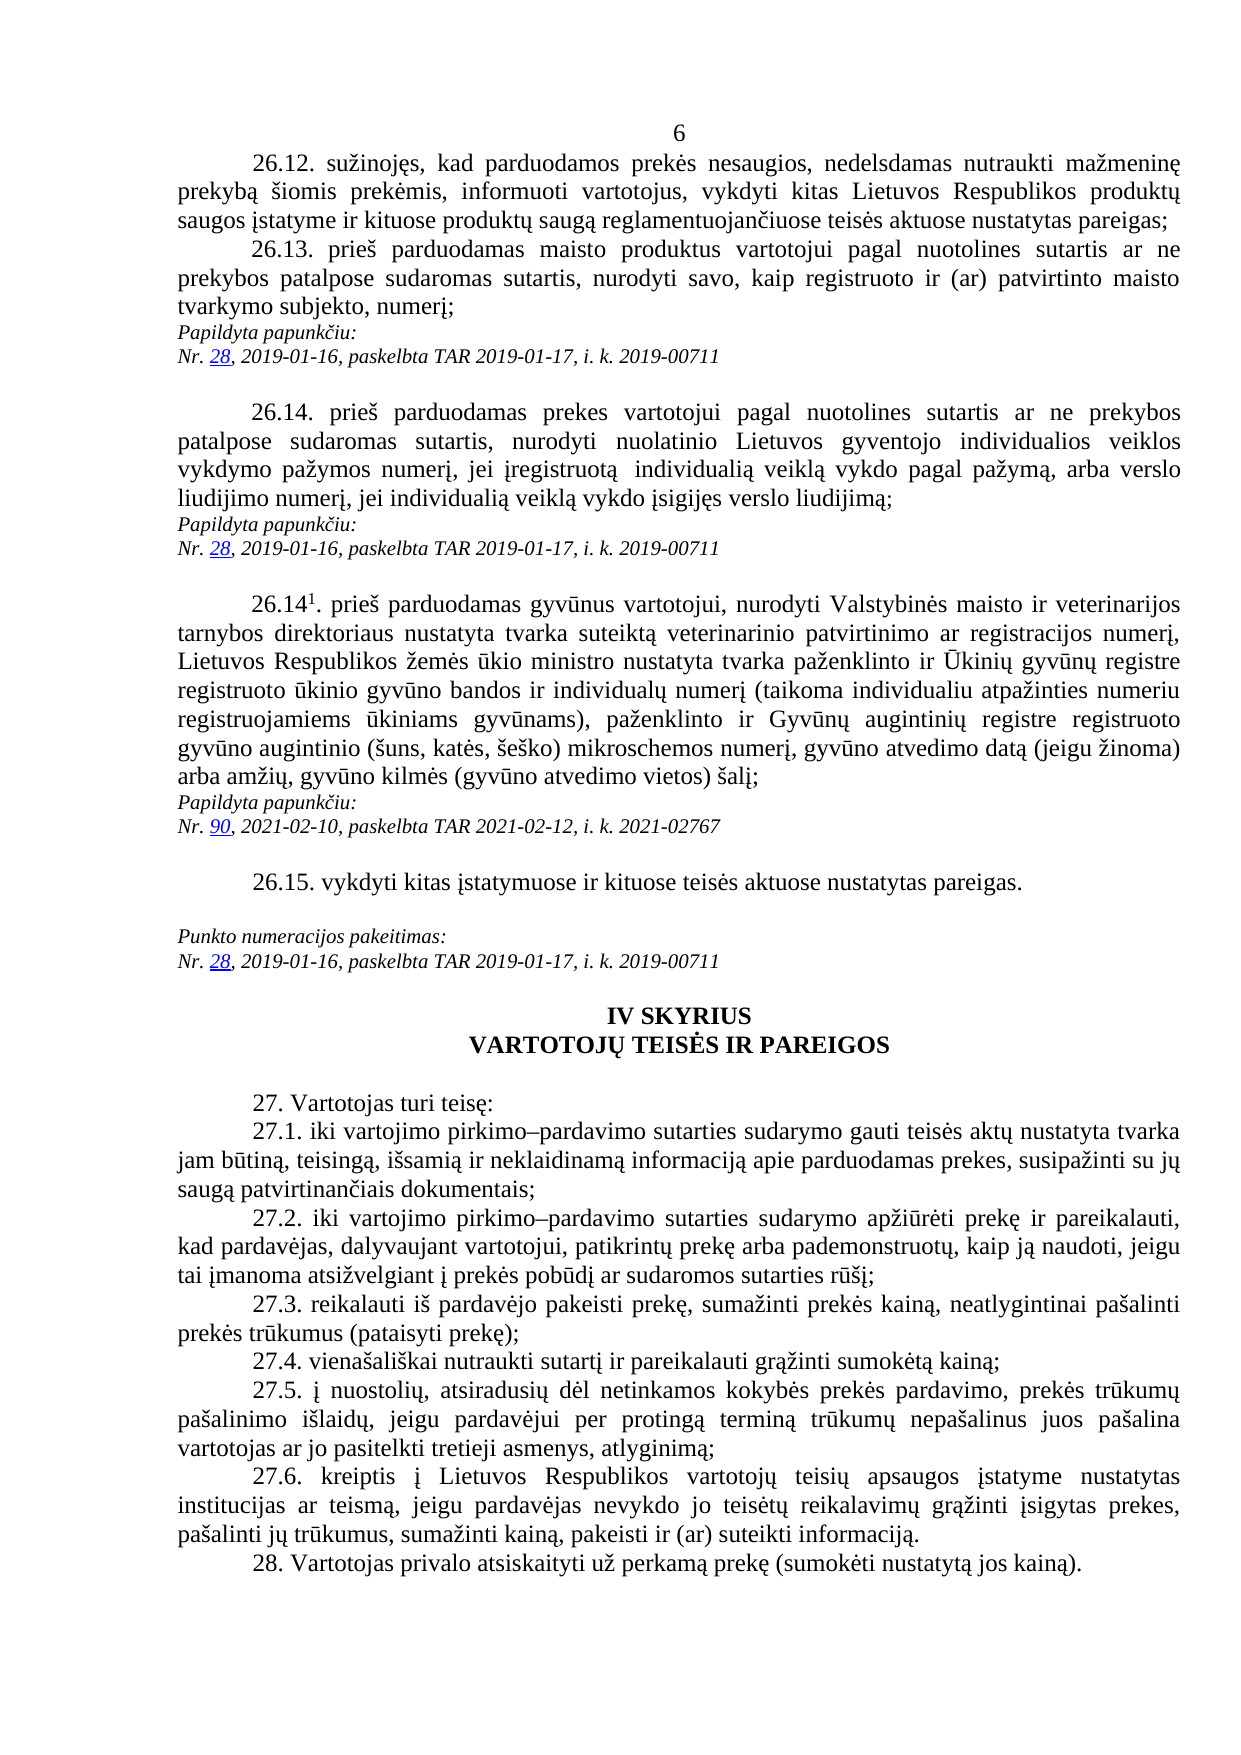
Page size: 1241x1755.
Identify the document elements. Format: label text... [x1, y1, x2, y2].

text Papildyta papunkčiu: [177, 512, 1181, 536]
text 27. Vartotojas turi teisę: [177, 1088, 1181, 1116]
text Papildyta papunkčiu: [177, 320, 1181, 344]
text 27.2. iki vartojimo pirkimo–pardavimo sutarties sudarymo apžiūrėti prekę ir pareikalauti, kad pardavėjas, dalyvaujant vartotojui, patikrintų prekę arba pademonstruotų, kaip ją naudoti, jeigu tai įmanoma atsižvelgiant į prekės pobūdį ar sudaromos sutarties rūšį; [177, 1203, 1181, 1289]
text 28. Vartotojas privalo atsiskaityti už perkamą prekę (sumokėti nustatytą jos kainą). [177, 1548, 1181, 1576]
text 26.14. prieš parduodamas prekes vartotojui pagal nuotolines sutartis ar ne prekybos patalpose sudaromas sutartis, nurodyti nuolatinio Lietuvos gyventojo individualios veiklos vykdymo pažymos numerį, jei įregistruotą individualią veiklą vykdo pagal pažymą, arba verslo liudijimo numerį, jei individualią veiklą vykdo įsigijęs verslo liudijimą; [177, 397, 1181, 512]
text Nr. 28, 2019-01-16, paskelbta TAR 2019-01-17, i. k. 2019-00711 [177, 344, 1181, 368]
text Papildyta papunkčiu: [177, 790, 1181, 814]
text 27.3. reikalauti iš pardavėjo pakeisti prekę, sumažinti prekės kainą, neatlygintinai pašalinti prekės trūkumus (pataisyti prekę); [177, 1289, 1181, 1346]
text Nr. 28, 2019-01-16, paskelbta TAR 2019-01-17, i. k. 2019-00711 [177, 536, 1181, 560]
text IV SKYRIUS [177, 1001, 1181, 1030]
text 26.12. sužinojęs, kad parduodamos prekės nesaugios, nedelsdamas nutraukti mažmeninę prekybą šiomis prekėmis, informuoti vartotojus, vykdyti kitas Lietuvos Respublikos produktų saugos įstatyme ir kituose produktų saugą reglamentuojančiuose teisės aktuose nustatytas pareigas; [177, 148, 1181, 234]
text 27.1. iki vartojimo pirkimo–pardavimo sutarties sudarymo gauti teisės aktų nustatyta tvarka jam būtiną, teisingą, išsamią ir neklaidinamą informaciją apie parduodamas prekes, susipažinti su jų saugą patvirtinančiais dokumentais; [177, 1116, 1181, 1203]
text 27.5. į nuostolių, atsiradusių dėl netinkamos kokybės prekės pardavimo, prekės trūkumų pašalinimo išlaidų, jeigu pardavėjui per protingą terminą trūkumų nepašalinus juos pašalina vartotojas ar jo pasitelkti tretieji asmenys, atlyginimą; [177, 1375, 1181, 1461]
text 26.141. prieš parduodamas gyvūnus vartotojui, nurodyti Valstybinės maisto ir veterinarijos tarnybos direktoriaus nustatyta tvarka suteiktą veterinarinio patvirtinimo ar registracijos numerį, Lietuvos Respublikos žemės ūkio ministro nustatyta tvarka paženklinto ir Ūkinių gyvūnų registre registruoto ūkinio gyvūno bandos ir individualų numerį (taikoma individualiu atpažinties numeriu registruojamiems ūkiniams gyvūnams), paženklinto ir Gyvūnų augintinių registre registruoto gyvūno augintinio (šuns, katės, šeško) mikroschemos numerį, gyvūno atvedimo datą (jeigu žinoma) arba amžių, gyvūno kilmės (gyvūno atvedimo vietos) šalį; [177, 589, 1181, 790]
text 27.6. kreiptis į Lietuvos Respublikos vartotojų teisių apsaugos įstatyme nustatytas institucijas ar teismą, jeigu pardavėjas nevykdo jo teisėtų reikalavimų grąžinti įsigytas prekes, pašalinti jų trūkumus, sumažinti kainą, pakeisti ir (ar) suteikti informaciją. [177, 1461, 1181, 1548]
text vartotojų teisės ir pareigos [177, 1030, 1181, 1059]
text 26.15. vykdyti kitas įstatymuose ir kituose teisės aktuose nustatytas pareigas. [177, 867, 1181, 896]
text 27.4. vienašališkai nutraukti sutartį ir pareikalauti grąžinti sumokėtą kainą; [177, 1346, 1181, 1375]
text Punkto numeracijos pakeitimas: [177, 924, 1181, 948]
text Nr. 28, 2019-01-16, paskelbta TAR 2019-01-17, i. k. 2019-00711 [177, 948, 1181, 973]
text Nr. 90, 2021-02-10, paskelbta TAR 2021-02-12, i. k. 2021-02767 [177, 814, 1181, 838]
text 26.13. prieš parduodamas maisto produktus vartotojui pagal nuotolines sutartis ar ne prekybos patalpose sudaromas sutartis, nurodyti savo, kaip registruoto ir (ar) patvirtinto maisto tvarkymo subjekto, numerį; [177, 234, 1181, 320]
